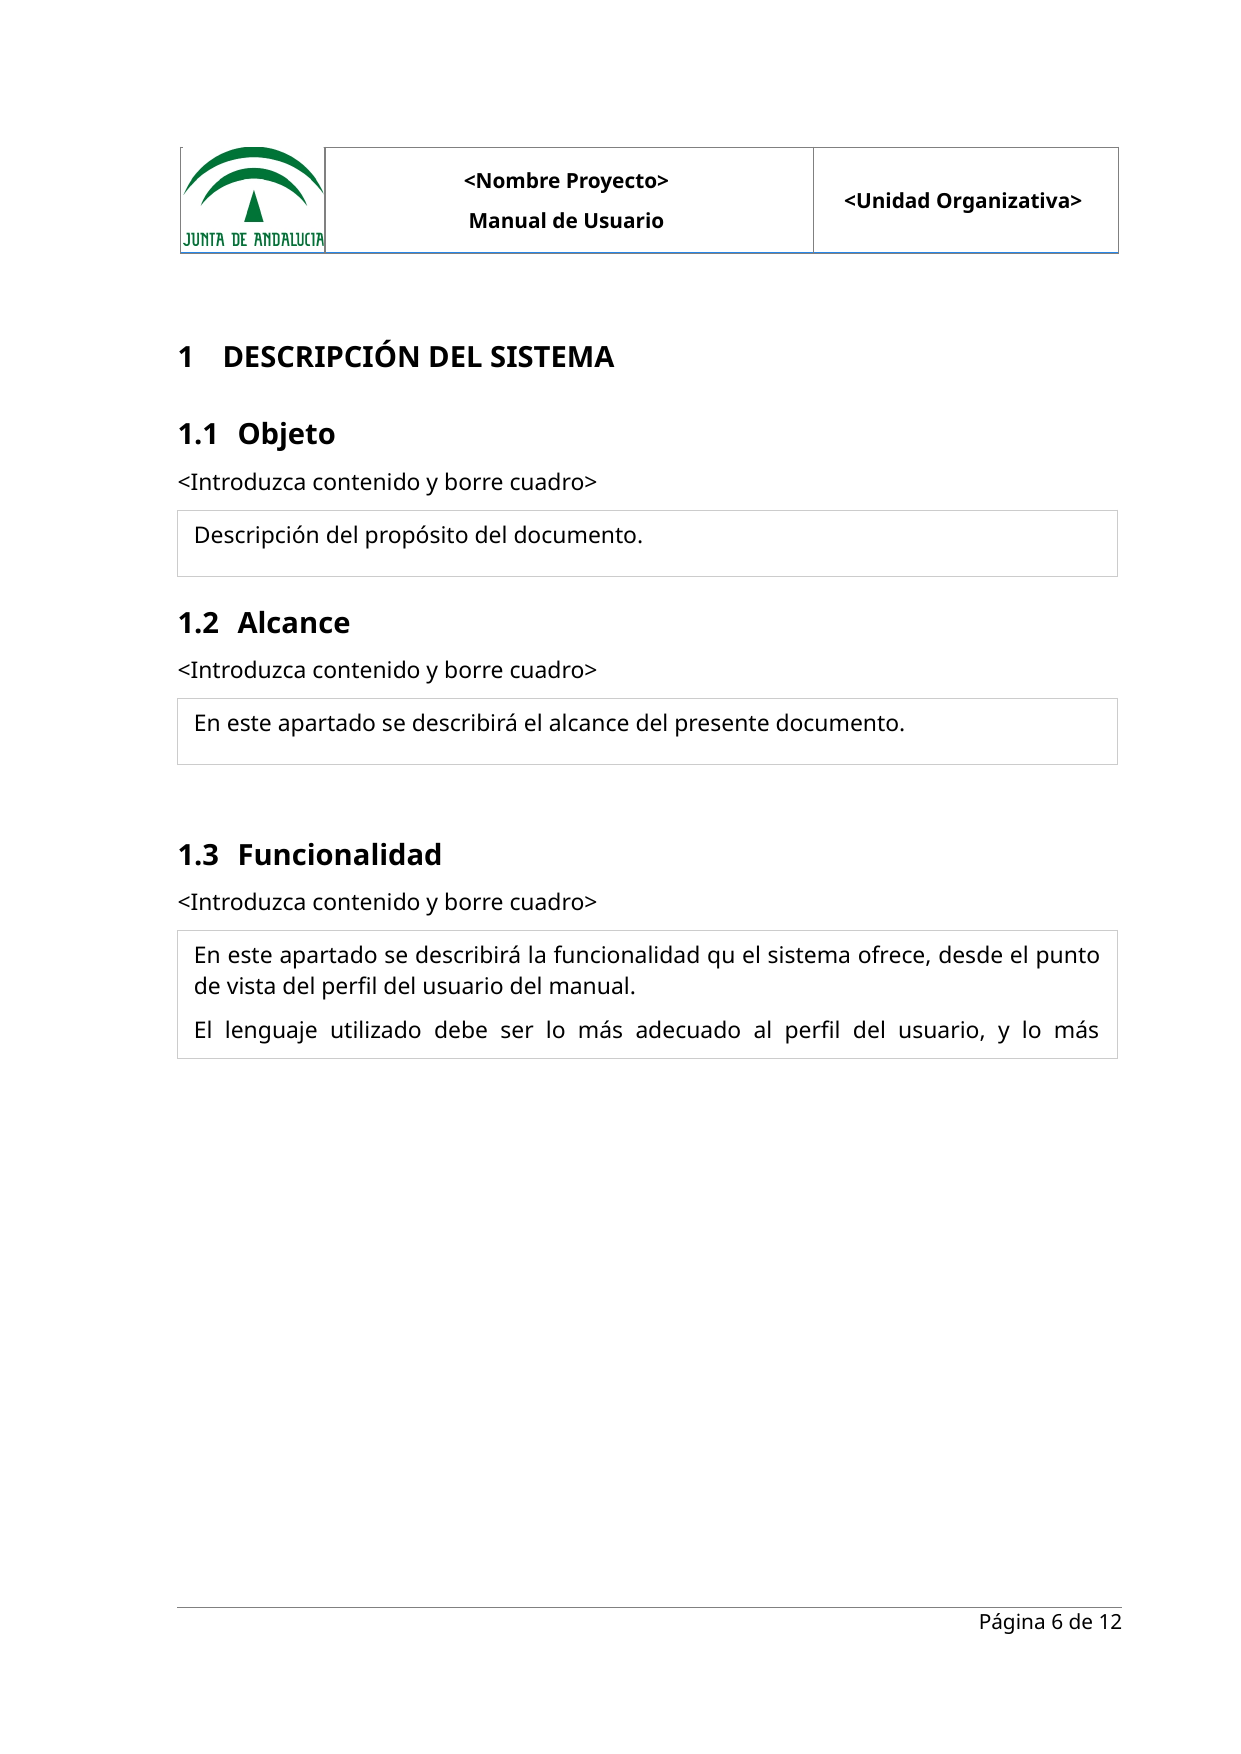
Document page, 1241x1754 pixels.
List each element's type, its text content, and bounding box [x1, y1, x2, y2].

text <Introduzca contenido y borre cuadro> [177, 654, 1122, 685]
subtitle Alcance [177, 602, 1122, 642]
text <Introduzca contenido y borre cuadro> [177, 466, 1122, 497]
text <Introduzca contenido y borre cuadro> [177, 886, 1122, 917]
subtitle DESCRIPCIÓN DEL SISTEMA [177, 336, 1122, 376]
subtitle Objeto [177, 414, 1122, 453]
subtitle Funcionalidad [177, 834, 1122, 873]
picture [183, 147, 324, 246]
text Descripción del propósito del documento. [194, 519, 1101, 550]
text El lenguaje utilizado debe ser lo más adecuado al perfil del usuario, y lo más estructurado. [194, 1014, 1101, 1049]
text En este apartado se describirá la funcionalidad qu el sistema ofrece, desde el punto de vista del perfil del usuario del manual. [194, 939, 1101, 1001]
text En este apartado se describirá el alcance del presente documento. [194, 707, 1101, 738]
